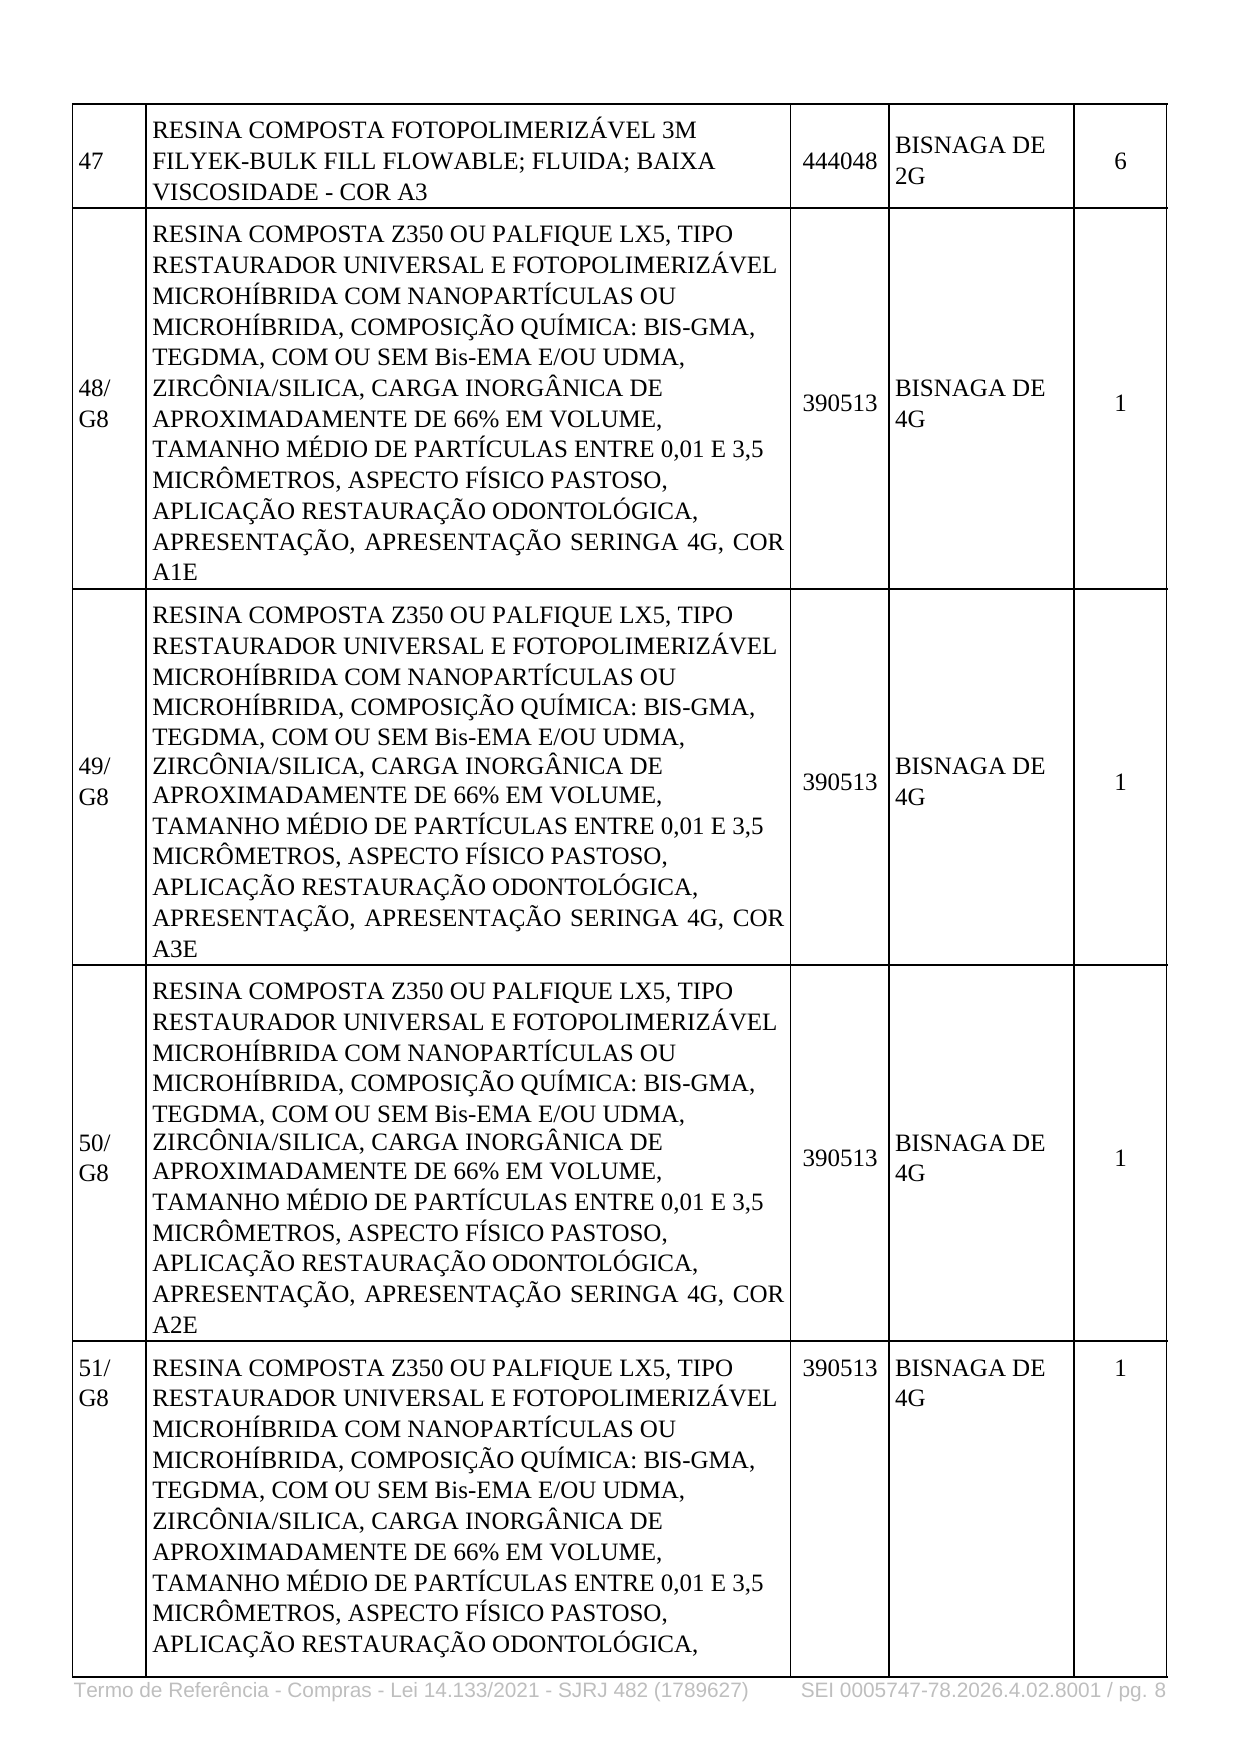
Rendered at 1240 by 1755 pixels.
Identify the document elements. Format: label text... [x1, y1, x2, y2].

table_cell 390513 [791, 966, 888, 1340]
table_cell 390513 [791, 1342, 888, 1676]
table_cell BISNAGA DE 4G [890, 590, 1073, 964]
table_cell RESINA COMPOSTA Z350 OU PALFIQUE LX5, TIPO RESTAURADOR UNIVERSAL E FOTOPOLIMERIZÁVEL MICROHÍBRIDA COM NANOPARTÍCULAS OU MICROHÍBRIDA, COMPOSIÇÃO QUÍMICA: BIS-GMA, TEGDMA, COM OU SEM Bis-EMA E/OU UDMA, ZIRCÔNIA/SILICA, CARGA INORGÂNICA DE APROXIMADAMENTE DE 66% EM VOLUME, TAMANHO MÉDIO DE PARTÍCULAS ENTRE 0,01 E 3,5 MICRÔMETROS, ASPECTO FÍSICO PASTOSO, APLICAÇÃO RESTAURAÇÃO ODONTOLÓGICA, APRESENTAÇÃO, APRESENTAÇÃO SERINGA 4G, COR A2E [147, 966, 790, 1340]
table_cell BISNAGA DE 4G [890, 1342, 1073, 1676]
table_cell BISNAGA DE 2G [890, 105, 1073, 207]
table_cell 51/G8 [73, 1342, 145, 1676]
table_cell 6 [1075, 105, 1166, 207]
table_cell 48/G8 [73, 209, 145, 588]
table_cell RESINA COMPOSTA FOTOPOLIMERIZÁVEL 3M FILYEK-BULK FILL FLOWABLE; FLUIDA; BAIXA VISCOSIDADE - COR A3 [147, 105, 790, 207]
table_cell BISNAGA DE 4G [890, 209, 1073, 588]
table_cell 1 [1075, 966, 1166, 1340]
table_cell 47 [73, 105, 145, 207]
table_cell RESINA COMPOSTA Z350 OU PALFIQUE LX5, TIPO RESTAURADOR UNIVERSAL E FOTOPOLIMERIZÁVEL MICROHÍBRIDA COM NANOPARTÍCULAS OU MICROHÍBRIDA, COMPOSIÇÃO QUÍMICA: BIS-GMA, TEGDMA, COM OU SEM Bis-EMA E/OU UDMA, ZIRCÔNIA/SILICA, CARGA INORGÂNICA DE APROXIMADAMENTE DE 66% EM VOLUME, TAMANHO MÉDIO DE PARTÍCULAS ENTRE 0,01 E 3,5 MICRÔMETROS, ASPECTO FÍSICO PASTOSO, APLICAÇÃO RESTAURAÇÃO ODONTOLÓGICA, APRESENTAÇÃO, APRESENTAÇÃO SERINGA 4G, COR A1E [147, 209, 790, 588]
table_cell BISNAGA DE 4G [890, 966, 1073, 1340]
table_cell 390513 [791, 209, 888, 588]
table_cell 49/G8 [73, 590, 145, 964]
table_cell RESINA COMPOSTA Z350 OU PALFIQUE LX5, TIPO RESTAURADOR UNIVERSAL E FOTOPOLIMERIZÁVEL MICROHÍBRIDA COM NANOPARTÍCULAS OU MICROHÍBRIDA, COMPOSIÇÃO QUÍMICA: BIS-GMA, TEGDMA, COM OU SEM Bis-EMA E/OU UDMA, ZIRCÔNIA/SILICA, CARGA INORGÂNICA DE APROXIMADAMENTE DE 66% EM VOLUME, TAMANHO MÉDIO DE PARTÍCULAS ENTRE 0,01 E 3,5 MICRÔMETROS, ASPECTO FÍSICO PASTOSO, APLICAÇÃO RESTAURAÇÃO ODONTOLÓGICA, APRESENTAÇÃO, APRESENTAÇÃO SERINGA 4G, COR A3E [147, 590, 790, 964]
table_cell 444048 [791, 105, 888, 207]
table_cell 390513 [791, 590, 888, 964]
table_cell 1 [1075, 209, 1166, 588]
table_cell 1 [1075, 1342, 1166, 1676]
table_cell 50/G8 [73, 966, 145, 1340]
table_cell 1 [1075, 590, 1166, 964]
table_cell RESINA COMPOSTA Z350 OU PALFIQUE LX5, TIPO RESTAURADOR UNIVERSAL E FOTOPOLIMERIZÁVEL MICROHÍBRIDA COM NANOPARTÍCULAS OU MICROHÍBRIDA, COMPOSIÇÃO QUÍMICA: BIS-GMA, TEGDMA, COM OU SEM Bis-EMA E/OU UDMA, ZIRCÔNIA/SILICA, CARGA INORGÂNICA DE APROXIMADAMENTE DE 66% EM VOLUME, TAMANHO MÉDIO DE PARTÍCULAS ENTRE 0,01 E 3,5 MICRÔMETROS, ASPECTO FÍSICO PASTOSO, APLICAÇÃO RESTAURAÇÃO ODONTOLÓGICA, [147, 1342, 790, 1676]
